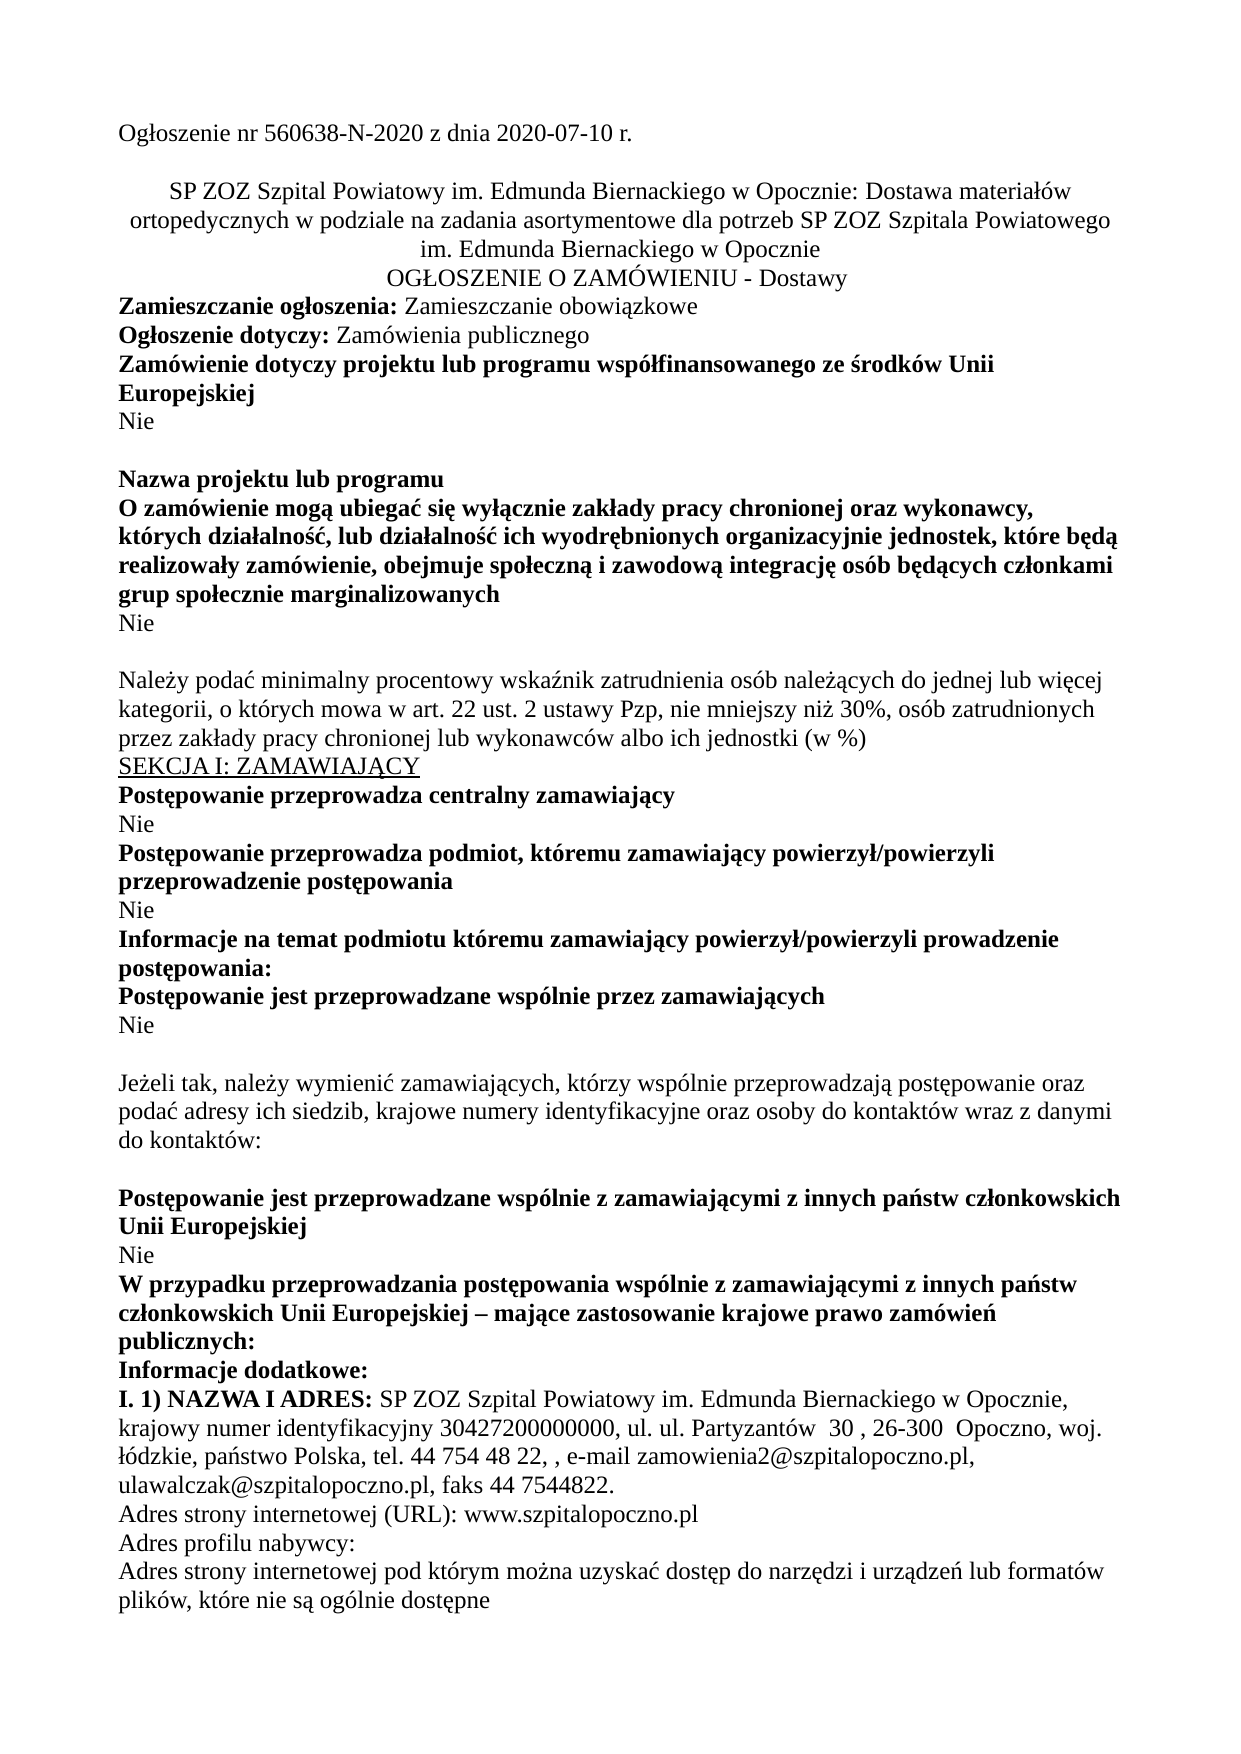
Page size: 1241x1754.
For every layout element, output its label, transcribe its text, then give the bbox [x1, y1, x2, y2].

text Nie [118, 895, 1122, 924]
text O zamówienie mogą ubiegać się wyłącznie zakłady pracy chronionej oraz wykonawcy, których działalność, lub działalność ich wyodrębnionych organizacyjnie jednostek, które będą realizowały zamówienie, obejmuje społeczną i zawodową integrację osób będących członkami grup społecznie marginalizowanych [118, 493, 1122, 608]
text Nie [118, 406, 1122, 435]
text W przypadku przeprowadzania postępowania wspólnie z zamawiającymi z innych państw członkowskich Unii Europejskiej – mające zastosowanie krajowe prawo zamówień publicznych: Informacje dodatkowe: [118, 1269, 1122, 1384]
text SEKCJA I: ZAMAWIAJĄCY [118, 751, 1122, 780]
text Nie [118, 1010, 1122, 1039]
text Zamieszczanie ogłoszenia: Zamieszczanie obowiązkowe [118, 291, 1122, 320]
text Należy podać minimalny procentowy wskaźnik zatrudnienia osób należących do jednej lub więcej kategorii, o których mowa w art. 22 ust. 2 ustawy Pzp, nie mniejszy niż 30%, osób zatrudnionych przez zakłady pracy chronionej lub wykonawców albo ich jednostki (w %) [118, 636, 1122, 751]
text SP ZOZ Szpital Powiatowy im. Edmunda Biernackiego w Opocznie: Dostawa materiałów ortopedycznych w podziale na zadania asortymentowe dla potrzeb SP ZOZ Szpitala Powiatowego im. Edmunda Biernackiego w Opocznie OGŁOSZENIE O ZAMÓWIENIU - Dostawy [118, 176, 1122, 291]
text Ogłoszenie dotyczy: Zamówienia publicznego [118, 320, 1122, 349]
text Jeżeli tak, należy wymienić zamawiających, którzy wspólnie przeprowadzają postępowanie oraz podać adresy ich siedzib, krajowe numery identyfikacyjne oraz osoby do kontaktów wraz z danymi do kontaktów: Postępowanie jest przeprowadzane wspólnie z zamawiającymi z innych państw członkowskich Unii Europejskiej [118, 1039, 1122, 1240]
text Nie [118, 608, 1122, 636]
text Zamówienie dotyczy projektu lub programu współfinansowanego ze środków Unii Europejskiej [118, 349, 1122, 406]
text Nie [118, 809, 1122, 838]
text Ogłoszenie nr 560638-N-2020 z dnia 2020-07-10 r. [118, 118, 1122, 147]
text I. 1) NAZWA I ADRES: SP ZOZ Szpital Powiatowy im. Edmunda Biernackiego w Opocznie, krajowy numer identyfikacyjny 30427200000000, ul. ul. Partyzantów 30 , 26-300 Opoczno, woj. łódzkie, państwo Polska, tel. 44 754 48 22, , e-mail zamowienia2@szpitalopoczno.pl, ulawalczak@szpitalopoczno.pl, faks 44 7544822. Adres strony internetowej (URL): www.szpitalopoczno.pl Adres profilu nabywcy: Adres strony internetowej pod którym można uzyskać dostęp do narzędzi i urządzeń lub formatów plików, które nie są ogólnie dostępne [118, 1384, 1122, 1614]
text Informacje na temat podmiotu któremu zamawiający powierzył/powierzyli prowadzenie postępowania: Postępowanie jest przeprowadzane wspólnie przez zamawiających [118, 924, 1122, 1010]
text Nazwa projektu lub programu [118, 435, 1122, 493]
text Postępowanie przeprowadza podmiot, któremu zamawiający powierzył/powierzyli przeprowadzenie postępowania [118, 838, 1122, 895]
text Postępowanie przeprowadza centralny zamawiający [118, 780, 1122, 809]
text Nie [118, 1240, 1122, 1269]
